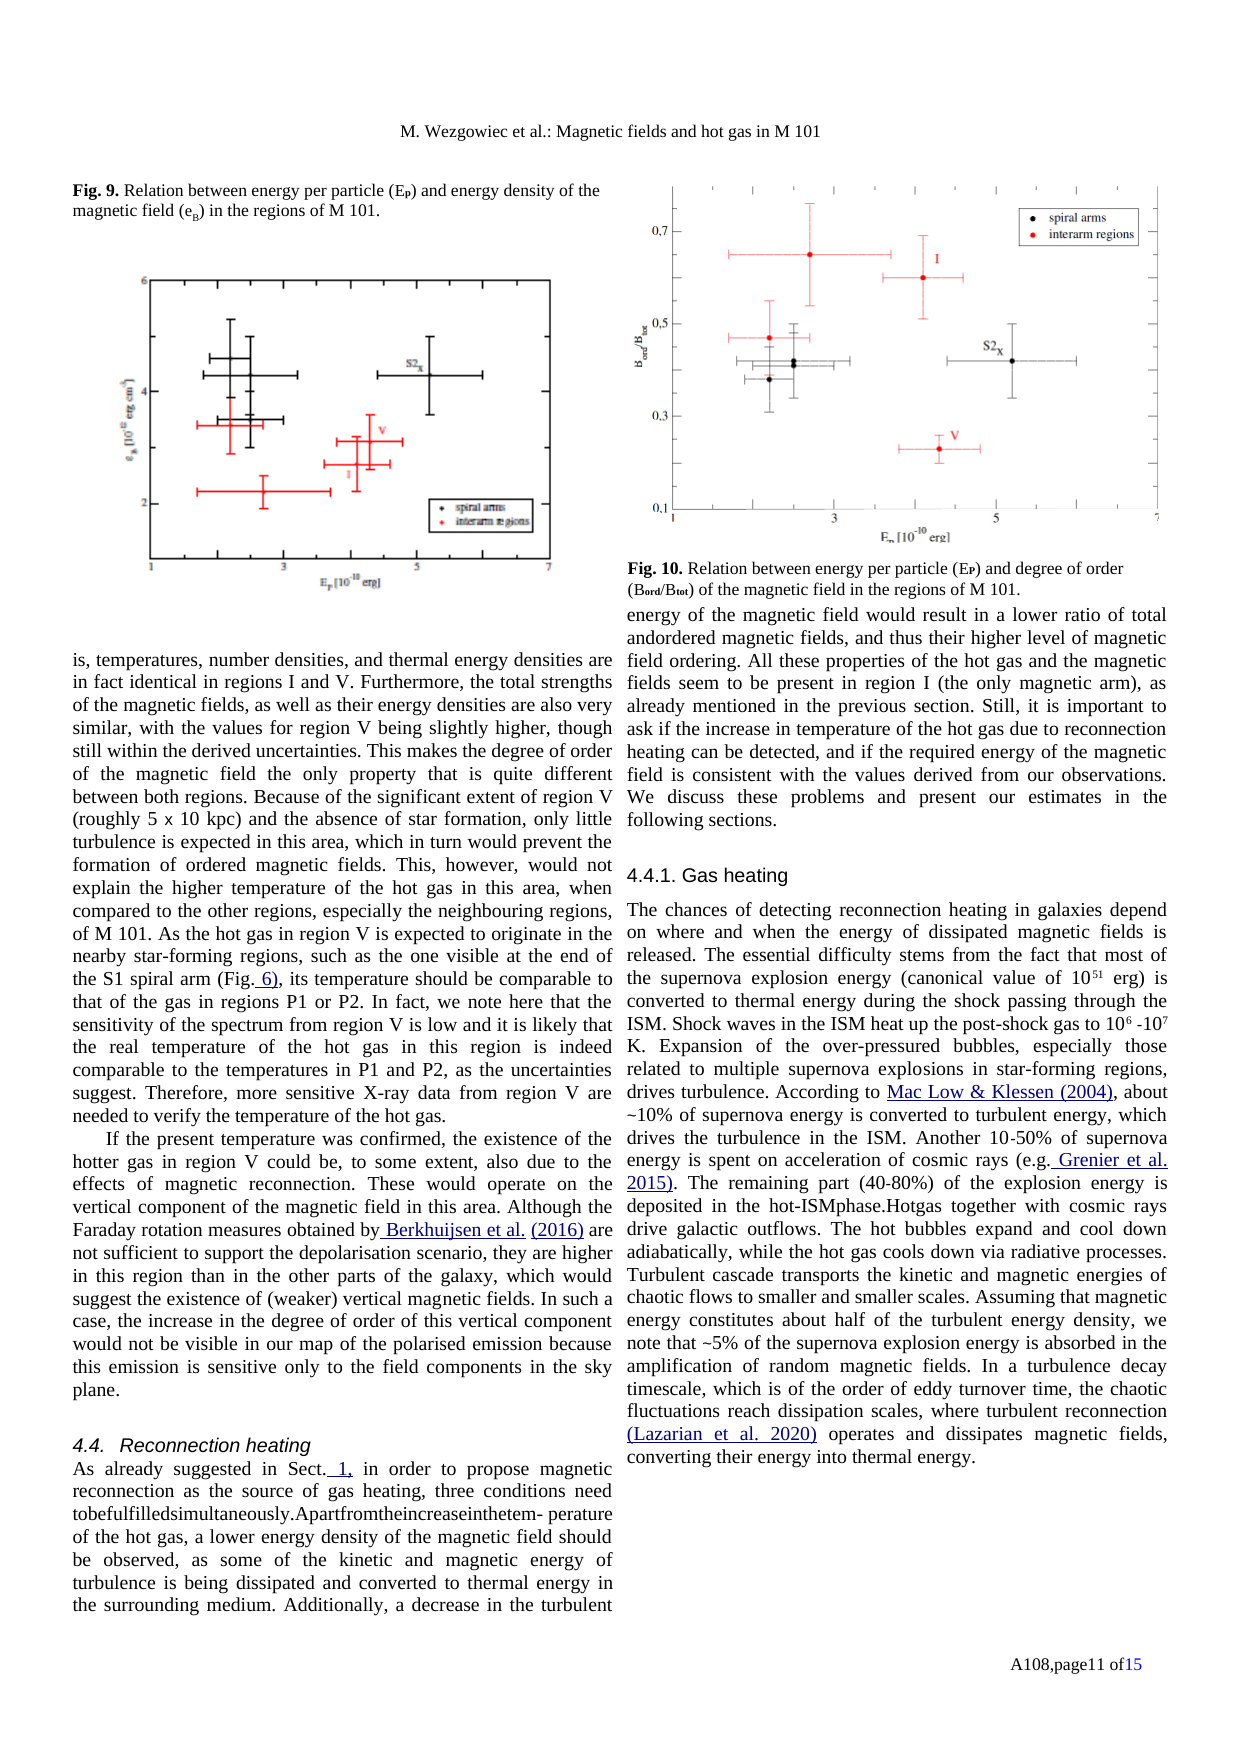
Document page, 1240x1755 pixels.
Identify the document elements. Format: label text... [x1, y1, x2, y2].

picture [112, 237, 573, 579]
text 4.4.1. Gas heating [627, 476, 1168, 498]
text As already suggested in Sect. 1, in order to propose magnetic reconnection as the source of gas heating, three conditions need tobefulfilledsimultaneously.Apartfromtheincreaseinthetem- perature of the hot gas, a lower energy density of the magnetic field should be observed, as some of the kinetic and magnetic energy of turbulence is being dissipated and converted to ther­mal energy in the surrounding medium. Additionally, a decrease in the turbulent energy of the magnetic field would result in a lower ratio of total andordered magnetic fields, and thus their higher level of magnetic field ordering. All these properties of the hot gas and the magnetic fields seem to be present in region I (the only magnetic arm), as already mentioned in the previous section. Still, it is important to ask if the increase in temperature of the hot gas due to reconnection heating can be detected, and if the required energy of the magnetic field is consistent with the values derived from our observations. We discuss these problems and present our estimates in the following sections. [627, 237, 1168, 442]
subtitle 4.4. Reconnection heating [72, 1410, 613, 1433]
text As already suggested in Sect. 1, in order to propose magnetic reconnection as the source of gas heating, three conditions need tobefulfilledsimultaneously.Apartfromtheincreaseinthetem- perature of the hot gas, a lower energy density of the magnetic field should be observed, as some of the kinetic and magnetic energy of turbulence is being dissipated and converted to ther­mal energy in the surrounding medium. Additionally, a decrease in the turbulent energy of the magnetic field would result in a lower ratio of total andordered magnetic fields, and thus their higher level of magnetic field ordering. All these properties of the hot gas and the magnetic fields seem to be present in region I (the only magnetic arm), as already mentioned in the previous section. Still, it is important to ask if the increase in temperature of the hot gas due to reconnection heating can be detected, and if the required energy of the magnetic field is consistent with the values derived from our observations. We discuss these problems and present our estimates in the following sections. [72, 1433, 613, 1615]
text is, temperatures, number densities, and thermal energy densities are in fact identical in regions I and V. Furthermore, the total strengths of the magnetic fields, as well as their energy densities are also very similar, with the values for region V being slightly higher, though still within the derived uncertainties. This makes the degree of order of the magnetic field the only property that is quite different between both regions. Because of the signif­icant extent of region V (roughly 5 x 10 kpc) and the absence of star formation, only little turbulence is expected in this area, which in turn would prevent the formation of ordered magnetic fields. This, however, would not explain the higher temperature of the hot gas in this area, when compared to the other regions, especially the neighbouring regions, of M 101. As the hot gas in region V is expected to originate in the nearby star-forming regions, such as the one visible at the end of the S1 spiral arm (Fig. 6), its temperature should be comparable to that of the gas in regions P1 or P2. In fact, we note here that the sensitivity of the spectrum from region V is low and it is likely that the real temperature of the hot gas in this region is indeed comparable to the temperatures in P1 and P2, as the uncertainties suggest. Therefore, more sensitive X-ray data from region V are needed to verify the temperature of the hot gas. [72, 624, 613, 1103]
text The chances of detecting reconnection heating in galaxies depend on where and when the energy of dissipated magnetic fields is released. The essential difficulty stems from the fact that most of the supernova explosion energy (canonical value of 1051 erg) is converted to thermal energy during the shock passing through the ISM. Shock waves in the ISM heat up the post-shock gas to 106 -107 K. Expansion of the over-pressured bubbles, especially those related to multiple supernova explo­sions in star-forming regions, drives turbulence. According to Mac Low & Klessen (2004), about ~10% of supernova energy is converted to turbulent energy, which drives the turbulence in the ISM. Another 10-50% of supernova energy is spent on accel­eration of cosmic rays (e.g. Grenier et al. 2015). The remain­ing part (40-80%) of the explosion energy is deposited in the hot-ISMphase.Hotgas together with cosmic rays drive galactic outflows. The hot bubbles expand and cool down adiabatically, while the hot gas cools down via radiative processes. Turbulent cascade transports the kinetic and magnetic energies of chaotic flows to smaller and smaller scales. Assuming that magnetic energy constitutes about half of the turbulent energy density, we note that ~5% of the supernova explosion energy is absorbed in the amplification of random magnetic fields. In a turbulence decay timescale, which is of the order of eddy turnover time, the chaotic fluctuations reach dissipation scales, where turbulent reconnection (Lazarian et al. 2020) operates and dissipates mag­netic fields, converting their energy into thermal energy. [627, 509, 1168, 1079]
text If the present temperature was confirmed, the existence of the hotter gas in region V could be, to some extent, also due to the effects of magnetic reconnection. These would operate on the vertical component of the magnetic field in this area. Although the Faraday rotation measures obtained by Berkhuijsen et al. (2016) are not sufficient to support the depolarisation scenario, they are higher in this region than in the other parts of the galaxy, which would suggest the existence of (weaker) vertical mag­netic fields. In such a case, the increase in the degree of order of this vertical component would not be visible in our map of the polarised emission because this emission is sensitive only to the field components in the sky plane. [72, 1103, 613, 1377]
text Fig. 10. Relation between energy per particle (EP) and degree of order (Bord/Btot) of the magnetic field in the regions of M 101. [627, 558, 1166, 599]
text Fig. 9. Relation between energy per particle (Ep) and energy density of the magnetic field (eB) in the regions of M 101. [627, 165, 1168, 189]
text Fig. 9. Relation between energy per particle (Ep) and energy density of the magnetic field (eB) in the regions of M 101. [72, 179, 613, 200]
